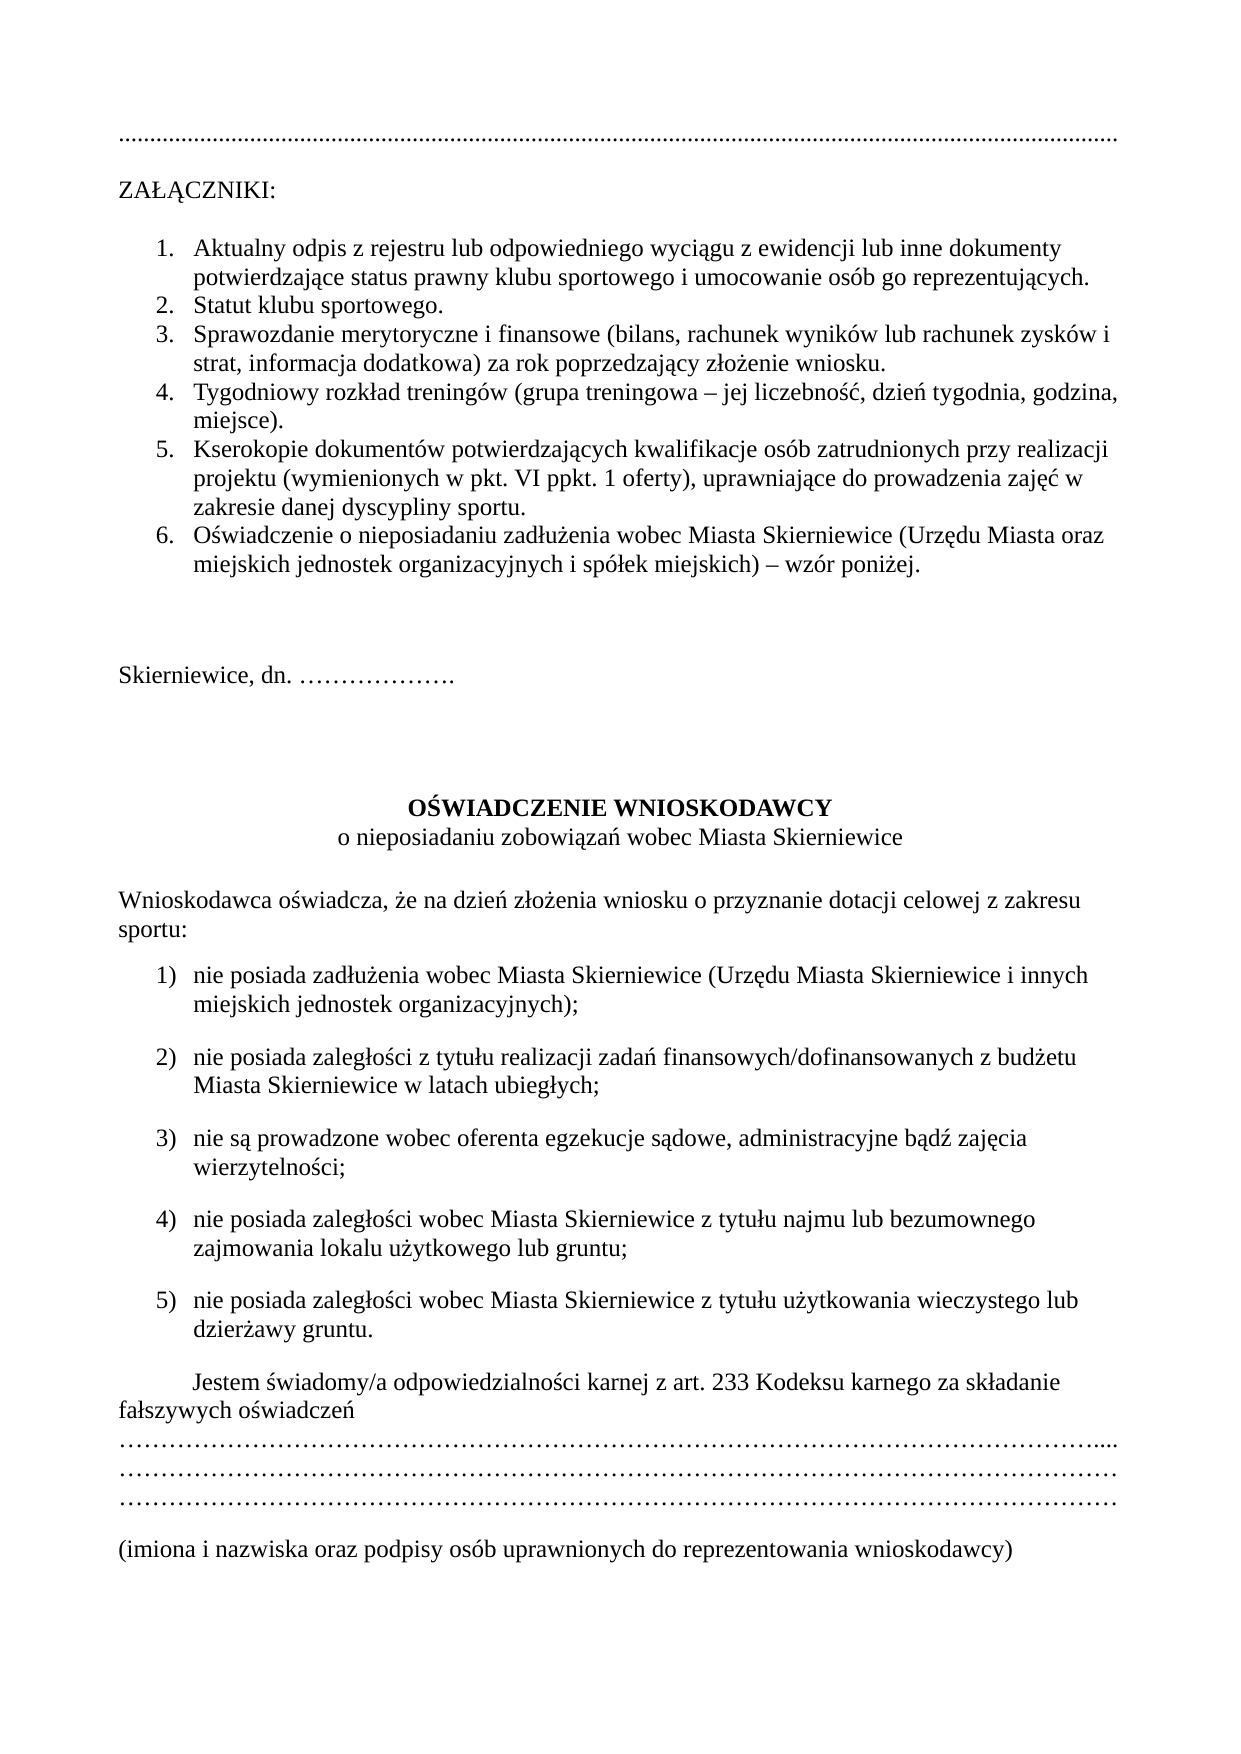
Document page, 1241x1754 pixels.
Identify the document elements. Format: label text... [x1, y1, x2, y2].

list Tygodniowy rozkład treningów (grupa treningowa – jej liczebność, dzień tygodnia, godzina, miejsce). [156, 377, 1122, 434]
list nie posiada zaległości wobec Miasta Skierniewice z tytułu najmu lub bezumownego zajmowania lokalu użytkowego lub gruntu; [156, 1204, 1122, 1262]
list nie są prowadzone wobec oferenta egzekucje sądowe, administracyjne bądź zajęcia wierzytelności; [156, 1123, 1122, 1181]
text OŚWIADCZENIE WNIOSKODAWCY [118, 793, 1122, 822]
text Jestem świadomy/a odpowiedzialności karnej z art. 233 Kodeksu karnego za składanie fałszywych oświadczeń ………………………………………………………………………………………………………....…………………………………………………………………………………………………………………………………………………………………………………………………………………… [118, 1367, 1122, 1511]
list Kserokopie dokumentów potwierdzających kwalifikacje osób zatrudnionych przy realizacji projektu (wymienionych w pkt. VI ppkt. 1 oferty), uprawniające do prowadzenia zajęć w zakresie danej dyscypliny sportu. [156, 434, 1122, 521]
text Wnioskodawca oświadcza, że na dzień złożenia wniosku o przyznanie dotacji celowej z zakresu sportu: [118, 885, 1122, 943]
text (imiona i nazwiska oraz podpisy osób uprawnionych do reprezentowania wnioskodawcy) [118, 1534, 1122, 1563]
list nie posiada zadłużenia wobec Miasta Skierniewice (Urzędu Miasta Skierniewice i innych miejskich jednostek organizacyjnych); [156, 961, 1122, 1018]
text Skierniewice, dn. ………………. [118, 660, 1122, 689]
text o nieposiadaniu zobowiązań wobec Miasta Skierniewice [118, 822, 1122, 851]
list Oświadczenie o nieposiadaniu zadłużenia wobec Miasta Skierniewice (Urzędu Miasta oraz miejskich jednostek organizacyjnych i spółek miejskich) – wzór poniżej. [156, 521, 1122, 578]
text ZAŁĄCZNIKI: [118, 176, 1122, 204]
list nie posiada zaległości wobec Miasta Skierniewice z tytułu użytkowania wieczystego lub dzierżawy gruntu. [156, 1286, 1122, 1343]
list nie posiada zaległości z tytułu realizacji zadań finansowych/dofinansowanych z budżetu Miasta Skierniewice w latach ubiegłych; [156, 1042, 1122, 1099]
list Aktualny odpis z rejestru lub odpowiedniego wyciągu z ewidencji lub inne dokumenty potwierdzające status prawny klubu sportowego i umocowanie osób go reprezentujących. [156, 233, 1122, 291]
list Sprawozdanie merytoryczne i finansowe (bilans, rachunek wyników lub rachunek zysków i strat, informacja dodatkowa) za rok poprzedzający złożenie wniosku. [156, 319, 1122, 377]
text ................................................................................................................................................................ [118, 118, 1122, 147]
list Statut klubu sportowego. [156, 291, 1122, 319]
